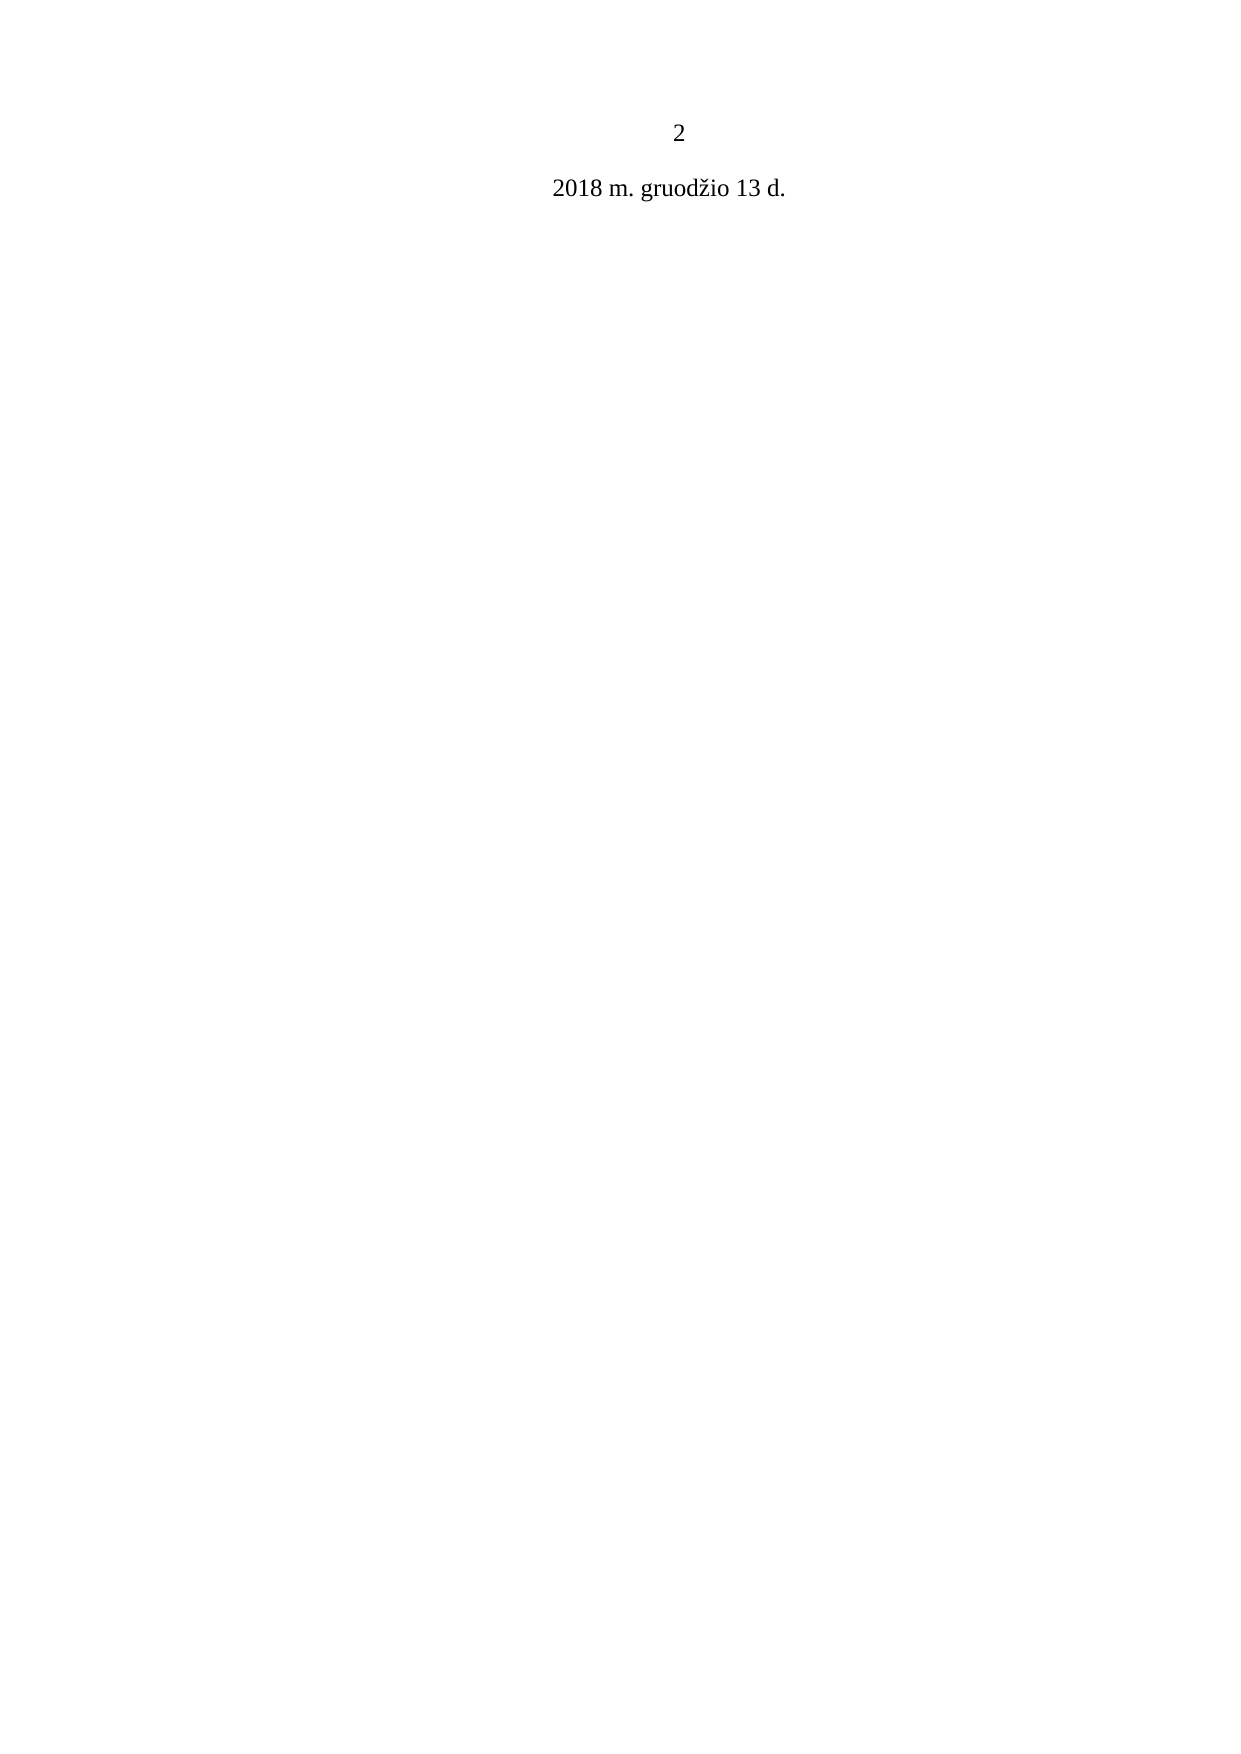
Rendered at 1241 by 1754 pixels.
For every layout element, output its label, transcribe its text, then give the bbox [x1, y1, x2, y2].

text 2018 m. gruodžio 13 d. [177, 173, 1181, 202]
